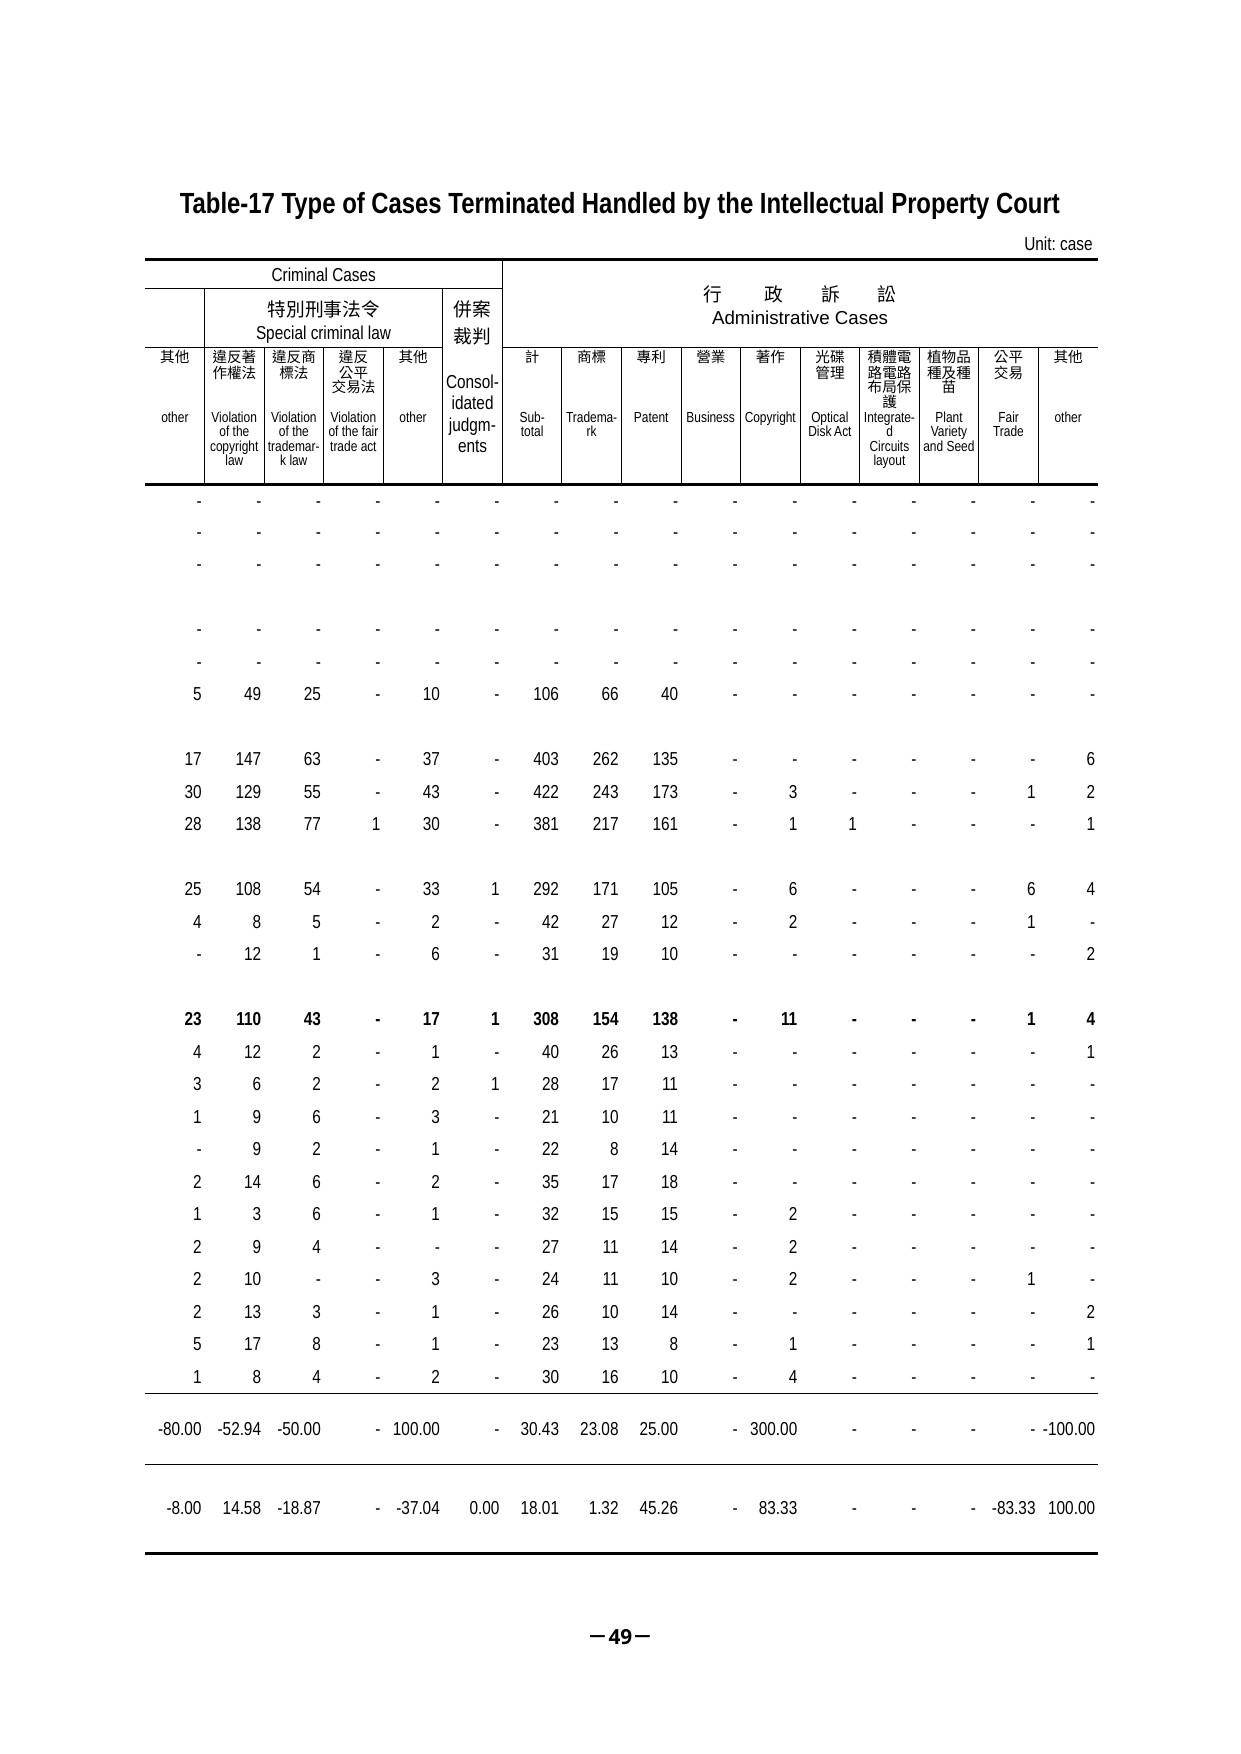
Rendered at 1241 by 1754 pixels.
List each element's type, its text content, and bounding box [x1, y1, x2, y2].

table_cell 商標 Tradema-rk [562, 348, 621, 483]
table_cell - [443, 1100, 502, 1133]
table_cell [740, 840, 800, 873]
table_cell - [1038, 1100, 1098, 1133]
table_cell 28 [502, 1068, 562, 1100]
table_cell 2 [383, 1068, 442, 1100]
table_cell 6 [204, 1068, 264, 1100]
table_cell - [800, 938, 859, 970]
table_cell [204, 840, 264, 873]
table_cell [919, 580, 978, 613]
table_cell [800, 580, 859, 613]
table_cell - [681, 1230, 740, 1263]
table_cell [1038, 970, 1098, 1003]
table_cell - [860, 1100, 919, 1133]
table_cell - [681, 645, 740, 678]
table_cell - [979, 1100, 1038, 1133]
table_cell - [681, 1035, 740, 1068]
table_cell 2 [1038, 938, 1098, 970]
table_cell 9 [204, 1230, 264, 1263]
table_cell - [264, 613, 323, 645]
table_cell - [324, 743, 383, 775]
table_cell - [681, 548, 740, 580]
table_cell - [1038, 645, 1098, 678]
table_cell 1 [443, 1068, 502, 1100]
table_cell - [740, 1035, 800, 1068]
table_cell 6 [1038, 743, 1098, 775]
table_cell - [681, 515, 740, 548]
table_cell 3 [383, 1100, 442, 1133]
table_cell - [919, 486, 978, 515]
table_cell 2 [1038, 1295, 1098, 1328]
table_cell 15 [562, 1198, 621, 1230]
table_cell 8 [621, 1328, 681, 1360]
table_cell [204, 970, 264, 1003]
table_cell - [860, 1263, 919, 1295]
table_cell - [860, 1230, 919, 1263]
table_cell - [443, 486, 502, 515]
table_cell 77 [264, 808, 323, 840]
table_cell - [324, 1100, 383, 1133]
table_cell 2 [740, 1263, 800, 1295]
table_cell - [1038, 1068, 1098, 1100]
table_cell [204, 710, 264, 743]
table_cell 1 [1038, 1035, 1098, 1068]
table_cell -37.04 [383, 1465, 442, 1552]
table_cell 6 [264, 1100, 323, 1133]
table_cell 6 [383, 938, 442, 970]
table_cell - [979, 678, 1038, 710]
table_cell - [860, 1003, 919, 1035]
table_cell - [443, 1035, 502, 1068]
table_cell - [324, 1465, 383, 1552]
table_cell - [681, 1068, 740, 1100]
table_cell [860, 710, 919, 743]
table_cell 33 [383, 873, 442, 905]
table_cell - [860, 1068, 919, 1100]
table_cell 43 [264, 1003, 323, 1035]
table_cell 4 [145, 1035, 204, 1068]
table_cell [443, 710, 502, 743]
table_cell 138 [621, 1003, 681, 1035]
table_cell 1 [979, 775, 1038, 808]
table_cell 25 [264, 678, 323, 710]
table_cell - [1038, 1263, 1098, 1295]
table_cell 30 [145, 775, 204, 808]
table_cell 42 [502, 905, 562, 938]
table_cell 14.58 [204, 1465, 264, 1552]
table_cell 138 [204, 808, 264, 840]
table_cell - [1038, 1133, 1098, 1165]
table_cell - [443, 1198, 502, 1230]
table_cell 11 [562, 1263, 621, 1295]
table_cell 100.00 [383, 1394, 442, 1463]
table_cell - [681, 1003, 740, 1035]
table_cell [919, 970, 978, 1003]
table_cell [800, 970, 859, 1003]
table_cell - [860, 515, 919, 548]
table_cell - [383, 645, 442, 678]
table_cell 14 [204, 1165, 264, 1198]
table_cell 2 [264, 1133, 323, 1165]
table_cell - [800, 1035, 859, 1068]
table_cell [145, 710, 204, 743]
table_cell - [979, 613, 1038, 645]
table_cell 262 [562, 743, 621, 775]
table_cell - [740, 548, 800, 580]
table_cell - [919, 1068, 978, 1100]
table_cell - [383, 515, 442, 548]
table_cell - [979, 1068, 1038, 1100]
table_cell - [919, 1035, 978, 1068]
table_cell 25.00 [621, 1394, 681, 1463]
table_cell - [919, 678, 978, 710]
table_cell - [800, 873, 859, 905]
table_cell - [800, 1360, 859, 1393]
table_cell 2 [145, 1165, 204, 1198]
table_cell - [264, 1263, 323, 1295]
table_cell 1 [383, 1035, 442, 1068]
table_cell 5 [145, 678, 204, 710]
table_cell - [979, 743, 1038, 775]
table_cell - [800, 548, 859, 580]
table_cell 2 [740, 1198, 800, 1230]
table_cell [979, 580, 1038, 613]
table_cell 1 [1038, 1328, 1098, 1360]
table_cell - [979, 515, 1038, 548]
table_cell - [800, 1465, 859, 1552]
table_cell - [979, 1230, 1038, 1263]
table_cell 23 [502, 1328, 562, 1360]
table_cell 1 [324, 808, 383, 840]
table_cell 10 [562, 1295, 621, 1328]
table_cell [681, 840, 740, 873]
table_cell 其他 other [1039, 348, 1098, 483]
table_cell [383, 580, 442, 613]
table_cell - [681, 808, 740, 840]
table_cell - [324, 873, 383, 905]
table_cell 其他 other [384, 348, 442, 483]
table_cell 108 [204, 873, 264, 905]
table_cell [1038, 840, 1098, 873]
table_cell [681, 710, 740, 743]
table_cell - [502, 515, 562, 548]
table_cell [502, 580, 562, 613]
table_cell - [621, 486, 681, 515]
table_cell 35 [502, 1165, 562, 1198]
table_cell - [860, 486, 919, 515]
table_cell 1 [145, 1360, 204, 1393]
table_cell 違反 公平 交易法 Violation of the fair trade act [324, 348, 383, 483]
table_cell 105 [621, 873, 681, 905]
table_cell - [324, 515, 383, 548]
table_cell 135 [621, 743, 681, 775]
table_cell [740, 710, 800, 743]
table_cell 2 [740, 905, 800, 938]
table_cell - [979, 645, 1038, 678]
table_cell - [681, 775, 740, 808]
table_cell [800, 840, 859, 873]
table_cell [800, 710, 859, 743]
table_cell - [145, 613, 204, 645]
table_cell - [324, 645, 383, 678]
table_cell [324, 580, 383, 613]
table_cell [383, 840, 442, 873]
table_cell - [443, 1263, 502, 1295]
table_cell - [681, 905, 740, 938]
table_cell 110 [204, 1003, 264, 1035]
table_cell - [1038, 905, 1098, 938]
table_cell [502, 970, 562, 1003]
table_cell [860, 970, 919, 1003]
table_cell 308 [502, 1003, 562, 1035]
table_cell 8 [204, 1360, 264, 1393]
table_cell - [1038, 1230, 1098, 1263]
table_cell [502, 710, 562, 743]
table_cell - [860, 905, 919, 938]
table_cell - [800, 613, 859, 645]
table_cell [443, 970, 502, 1003]
table_cell 10 [204, 1263, 264, 1295]
table_cell 18.01 [502, 1465, 562, 1552]
table_cell 4 [1038, 873, 1098, 905]
table_cell 10 [621, 1360, 681, 1393]
table_cell - [621, 548, 681, 580]
table_cell - [979, 1295, 1038, 1328]
table_cell - [681, 486, 740, 515]
table_cell - [800, 775, 859, 808]
table_cell - [979, 486, 1038, 515]
table_cell 17 [204, 1328, 264, 1360]
table_cell [860, 840, 919, 873]
table_cell [621, 580, 681, 613]
table_cell - [562, 645, 621, 678]
table_cell - [1038, 515, 1098, 548]
table_cell 24 [502, 1263, 562, 1295]
table_cell 植物品 種及種 苗 Plant Variety and Seed [920, 348, 978, 483]
table_cell 403 [502, 743, 562, 775]
table_cell 11 [562, 1230, 621, 1263]
table_cell - [800, 486, 859, 515]
table_cell - [1038, 678, 1098, 710]
table_cell [324, 970, 383, 1003]
table_cell - [919, 775, 978, 808]
table_cell 併案裁判 Consol-idated judgm-ents [443, 289, 502, 483]
table_cell - [204, 515, 264, 548]
table_cell [681, 970, 740, 1003]
table_cell - [681, 678, 740, 710]
table_cell 43 [383, 775, 442, 808]
table_cell - [681, 938, 740, 970]
table_cell - [145, 645, 204, 678]
table_cell - [681, 1394, 740, 1463]
table_cell - [860, 613, 919, 645]
table_cell 1 [383, 1295, 442, 1328]
table_cell - [204, 613, 264, 645]
table_cell 1 [740, 1328, 800, 1360]
table_cell - [919, 1003, 978, 1035]
table_cell 27 [502, 1230, 562, 1263]
table_cell - [919, 1165, 978, 1198]
table_cell -52.94 [204, 1394, 264, 1463]
table_cell [204, 580, 264, 613]
table_cell - [145, 515, 204, 548]
table_cell - [919, 808, 978, 840]
table_cell - [681, 1165, 740, 1198]
table_cell 1 [740, 808, 800, 840]
table_cell - [383, 548, 442, 580]
table_cell [145, 840, 204, 873]
table_cell - [383, 1230, 442, 1263]
table_cell -83.33 [979, 1465, 1038, 1552]
table_cell 1 [383, 1328, 442, 1360]
table_cell - [443, 548, 502, 580]
table_cell 1 [979, 1263, 1038, 1295]
table_cell [264, 580, 323, 613]
table_cell 40 [621, 678, 681, 710]
table_cell 30.43 [502, 1394, 562, 1463]
table_cell - [443, 515, 502, 548]
table_cell - [502, 645, 562, 678]
table_cell - [740, 938, 800, 970]
table_cell - [800, 515, 859, 548]
table_cell - [681, 1465, 740, 1552]
table_cell - [204, 548, 264, 580]
table_cell - [740, 1100, 800, 1133]
table_cell - [740, 1295, 800, 1328]
table_cell 106 [502, 678, 562, 710]
table_cell - [1038, 1198, 1098, 1230]
table_cell - [681, 873, 740, 905]
table_cell - [919, 1295, 978, 1328]
table_cell 17 [562, 1165, 621, 1198]
table_cell 28 [145, 808, 204, 840]
table_cell - [740, 613, 800, 645]
table_cell [324, 710, 383, 743]
table_cell 21 [502, 1100, 562, 1133]
table_cell - [919, 873, 978, 905]
table_cell 違反著 作權法 Violation of the copyright law [205, 348, 264, 483]
table_cell - [860, 1295, 919, 1328]
table_cell 2 [145, 1263, 204, 1295]
table_cell - [443, 613, 502, 645]
table_cell 12 [204, 938, 264, 970]
table_cell - [324, 678, 383, 710]
table_cell - [204, 645, 264, 678]
table_cell - [443, 1165, 502, 1198]
table_cell 6 [264, 1198, 323, 1230]
table_cell - [740, 1165, 800, 1198]
table_cell - [562, 613, 621, 645]
table_cell 其他 other [145, 348, 204, 483]
table_cell [621, 970, 681, 1003]
table_cell - [145, 1133, 204, 1165]
table_cell 30 [502, 1360, 562, 1393]
table_cell 32 [502, 1198, 562, 1230]
table_cell - [1038, 613, 1098, 645]
table_cell 專利 Patent [622, 348, 681, 483]
table_cell 光碟 管理 Optical Disk Act [801, 348, 859, 483]
table_cell 37 [383, 743, 442, 775]
table_cell - [860, 1465, 919, 1552]
table_cell - [443, 775, 502, 808]
table_cell - [324, 1230, 383, 1263]
table_cell - [324, 486, 383, 515]
table_cell 17 [383, 1003, 442, 1035]
table_cell 5 [264, 905, 323, 938]
table_cell 1 [979, 905, 1038, 938]
table_cell - [264, 515, 323, 548]
table_cell - [919, 1263, 978, 1295]
table_cell 11 [621, 1068, 681, 1100]
table_cell - [145, 486, 204, 515]
table_cell - [324, 1394, 383, 1463]
table_cell - [264, 548, 323, 580]
table_cell 3 [204, 1198, 264, 1230]
table_cell 3 [264, 1295, 323, 1328]
table_cell - [443, 1328, 502, 1360]
table_cell - [324, 613, 383, 645]
table_cell 54 [264, 873, 323, 905]
table_cell - [443, 1295, 502, 1328]
table_cell 22 [502, 1133, 562, 1165]
table_cell [562, 970, 621, 1003]
table_cell [324, 840, 383, 873]
table_cell 381 [502, 808, 562, 840]
table_cell - [324, 1165, 383, 1198]
table_cell 5 [145, 1328, 204, 1360]
table_cell [145, 580, 204, 613]
table_cell - [919, 1360, 978, 1393]
table_cell 6 [264, 1165, 323, 1198]
table_cell - [443, 1230, 502, 1263]
table_cell - [860, 678, 919, 710]
table_cell - [860, 808, 919, 840]
table_cell 13 [621, 1035, 681, 1068]
table_cell [264, 840, 323, 873]
table_cell - [860, 1394, 919, 1463]
table_cell - [324, 1360, 383, 1393]
table_cell -50.00 [264, 1394, 323, 1463]
table_cell - [919, 645, 978, 678]
table_cell - [919, 1394, 978, 1463]
table_cell 27 [562, 905, 621, 938]
table_cell - [860, 938, 919, 970]
table_cell - [800, 1394, 859, 1463]
table_cell - [860, 1360, 919, 1393]
table_cell 2 [264, 1035, 323, 1068]
table_cell - [324, 1035, 383, 1068]
table_cell 161 [621, 808, 681, 840]
table_cell 13 [562, 1328, 621, 1360]
table_cell - [800, 1068, 859, 1100]
table_cell - [979, 1165, 1038, 1198]
table_cell - [502, 548, 562, 580]
table_cell [562, 710, 621, 743]
table_cell 12 [204, 1035, 264, 1068]
table_cell - [443, 1394, 502, 1463]
table_cell - [324, 1328, 383, 1360]
table_cell 66 [562, 678, 621, 710]
table_cell - [443, 1133, 502, 1165]
table_cell - [919, 1230, 978, 1263]
table_cell - [919, 1465, 978, 1552]
table_cell [621, 840, 681, 873]
table_cell - [1038, 548, 1098, 580]
table_cell - [324, 1068, 383, 1100]
table_cell [681, 580, 740, 613]
table_cell [860, 580, 919, 613]
table_cell 13 [204, 1295, 264, 1328]
table_cell - [681, 1198, 740, 1230]
table_cell - [1038, 1360, 1098, 1393]
table_cell 1.32 [562, 1465, 621, 1552]
table_cell - [800, 1328, 859, 1360]
table_cell - [1038, 1165, 1098, 1198]
table_cell - [324, 1003, 383, 1035]
table_cell 1 [383, 1198, 442, 1230]
table_cell - [621, 515, 681, 548]
table_cell 10 [621, 1263, 681, 1295]
table_cell - [562, 515, 621, 548]
table_cell 23.08 [562, 1394, 621, 1463]
table_cell - [979, 808, 1038, 840]
table_cell - [562, 486, 621, 515]
table_cell - [443, 938, 502, 970]
table_cell -8.00 [145, 1465, 204, 1552]
table_cell - [919, 548, 978, 580]
table_cell 83.33 [740, 1465, 800, 1552]
table_cell 特別刑事法令 Special criminal law [205, 289, 442, 347]
table_cell - [324, 1295, 383, 1328]
table_cell 55 [264, 775, 323, 808]
table_cell - [443, 743, 502, 775]
table_cell - [443, 678, 502, 710]
table_cell 2 [145, 1230, 204, 1263]
table_cell 3 [383, 1263, 442, 1295]
table_cell - [324, 905, 383, 938]
table_cell 4 [264, 1360, 323, 1393]
table_cell 31 [502, 938, 562, 970]
text Unit: case [148, 221, 1092, 258]
table_cell 1 [1038, 808, 1098, 840]
table_cell 300.00 [740, 1394, 800, 1463]
table_cell 1 [383, 1133, 442, 1165]
table_cell 23 [145, 1003, 204, 1035]
table_cell 8 [204, 905, 264, 938]
table_cell - [681, 743, 740, 775]
table_cell 26 [562, 1035, 621, 1068]
table_cell - [800, 1133, 859, 1165]
table_cell - [562, 548, 621, 580]
table_cell [740, 970, 800, 1003]
table_cell - [740, 645, 800, 678]
table_cell - [621, 645, 681, 678]
table_cell [443, 580, 502, 613]
table_cell [383, 710, 442, 743]
table_cell - [800, 645, 859, 678]
table_cell 著作 Copyright [741, 348, 800, 483]
table_cell 217 [562, 808, 621, 840]
table_cell - [919, 938, 978, 970]
table_cell - [919, 1133, 978, 1165]
table_cell 129 [204, 775, 264, 808]
table_cell - [979, 1133, 1038, 1165]
table_cell - [800, 1100, 859, 1133]
table_cell - [800, 1263, 859, 1295]
table_cell - [681, 1360, 740, 1393]
table_cell [979, 970, 1038, 1003]
table_cell 違反商 標法 Violation of the trademar-k law [265, 348, 323, 483]
table_cell - [681, 1100, 740, 1133]
table_cell 計 Sub- total [503, 348, 561, 483]
table_cell 2 [383, 905, 442, 938]
table_cell - [383, 486, 442, 515]
table_cell 8 [562, 1133, 621, 1165]
table_cell 3 [740, 775, 800, 808]
table_cell - [740, 515, 800, 548]
table_cell - [919, 613, 978, 645]
table_cell - [443, 808, 502, 840]
table_cell 17 [145, 743, 204, 775]
table_cell 4 [1038, 1003, 1098, 1035]
table_cell - [324, 775, 383, 808]
table_cell 10 [562, 1100, 621, 1133]
table_cell - [800, 678, 859, 710]
table_cell 2 [145, 1295, 204, 1328]
table_cell 1 [264, 938, 323, 970]
table_cell 3 [145, 1068, 204, 1100]
table_cell 292 [502, 873, 562, 905]
table_cell [979, 840, 1038, 873]
table_cell 6 [979, 873, 1038, 905]
table_cell -80.00 [145, 1394, 204, 1463]
table_cell 10 [383, 678, 442, 710]
table_cell [621, 710, 681, 743]
table_cell 19 [562, 938, 621, 970]
table_cell - [860, 1328, 919, 1360]
table_header Criminal Cases [145, 261, 502, 288]
table_cell - [1038, 486, 1098, 515]
table_cell 154 [562, 1003, 621, 1035]
table_cell [443, 840, 502, 873]
table_cell -18.87 [264, 1465, 323, 1552]
table_cell [1038, 580, 1098, 613]
table_cell 147 [204, 743, 264, 775]
table_cell 1 [443, 873, 502, 905]
table_cell 63 [264, 743, 323, 775]
table_cell - [919, 743, 978, 775]
table_cell - [860, 548, 919, 580]
table_cell 8 [264, 1328, 323, 1360]
table_cell - [502, 613, 562, 645]
table_cell - [740, 678, 800, 710]
table_cell - [860, 873, 919, 905]
table_cell - [324, 548, 383, 580]
table_cell 公平 交易 Fair Trade [979, 348, 1038, 483]
table_cell - [264, 645, 323, 678]
table_cell 9 [204, 1100, 264, 1133]
table_cell 2 [383, 1165, 442, 1198]
table_cell - [919, 1198, 978, 1230]
table_cell 營業 Business [682, 348, 740, 483]
table_cell - [800, 1295, 859, 1328]
table_cell [919, 840, 978, 873]
table_cell - [681, 1133, 740, 1165]
table_cell 100.00 [1038, 1465, 1098, 1552]
table_cell - [681, 1328, 740, 1360]
table_cell 1 [800, 808, 859, 840]
table_cell - [979, 1035, 1038, 1068]
table_cell [264, 710, 323, 743]
table_cell - [860, 1133, 919, 1165]
table_cell 2 [264, 1068, 323, 1100]
table_cell 1 [443, 1003, 502, 1035]
table_cell - [860, 1165, 919, 1198]
table_cell - [919, 1328, 978, 1360]
table_cell - [145, 548, 204, 580]
table_cell 422 [502, 775, 562, 808]
table_cell 6 [740, 873, 800, 905]
table_cell 10 [621, 938, 681, 970]
table_cell - [860, 743, 919, 775]
table_cell - [979, 1198, 1038, 1230]
table_cell 2 [1038, 775, 1098, 808]
table_cell [1038, 710, 1098, 743]
table_cell - [800, 1198, 859, 1230]
table_cell 1 [145, 1198, 204, 1230]
table_cell 26 [502, 1295, 562, 1328]
table_header 行 政 訴 訟 Administrative Cases [503, 261, 1098, 347]
table_cell - [145, 938, 204, 970]
table_cell - [443, 645, 502, 678]
table_cell [502, 840, 562, 873]
table_cell [919, 710, 978, 743]
table_cell - [860, 645, 919, 678]
table_cell - [443, 1360, 502, 1393]
table_cell - [681, 1263, 740, 1295]
table_cell - [740, 743, 800, 775]
table_cell 25 [145, 873, 204, 905]
table_cell - [919, 905, 978, 938]
table_cell - [740, 1133, 800, 1165]
table_cell [383, 970, 442, 1003]
table_cell 2 [740, 1230, 800, 1263]
table_cell 1 [145, 1100, 204, 1133]
table_cell - [919, 1100, 978, 1133]
table_cell - [800, 1003, 859, 1035]
table_cell [562, 840, 621, 873]
table_cell 45.26 [621, 1465, 681, 1552]
table_cell - [979, 548, 1038, 580]
table_cell [145, 289, 204, 347]
table_cell [145, 970, 204, 1003]
text Table-17 Type of Cases Terminated Handled by the Intellectual Property Court [148, 183, 1092, 221]
table_cell [740, 580, 800, 613]
table_cell - [502, 486, 562, 515]
table_cell - [800, 1230, 859, 1263]
table_cell [264, 970, 323, 1003]
table_cell - [740, 486, 800, 515]
table_cell 243 [562, 775, 621, 808]
table_cell - [800, 743, 859, 775]
table_cell 40 [502, 1035, 562, 1068]
table_cell 14 [621, 1133, 681, 1165]
table_cell - [443, 905, 502, 938]
table_cell - [860, 775, 919, 808]
table_cell 1 [979, 1003, 1038, 1035]
table_cell 0.00 [443, 1465, 502, 1552]
table_cell - [264, 486, 323, 515]
table_cell - [324, 938, 383, 970]
table_cell 173 [621, 775, 681, 808]
table_cell 30 [383, 808, 442, 840]
table_cell -100.00 [1038, 1394, 1098, 1463]
table_cell 4 [264, 1230, 323, 1263]
table_cell - [383, 613, 442, 645]
table_cell - [681, 613, 740, 645]
table_cell - [621, 613, 681, 645]
table_cell 11 [621, 1100, 681, 1133]
table_cell 4 [740, 1360, 800, 1393]
table_cell - [681, 1295, 740, 1328]
table_cell 2 [383, 1360, 442, 1393]
table_cell - [979, 938, 1038, 970]
table_cell - [800, 1165, 859, 1198]
table_cell - [860, 1035, 919, 1068]
table_cell - [979, 1360, 1038, 1393]
table_cell [979, 710, 1038, 743]
table_cell 15 [621, 1198, 681, 1230]
table_cell 積體電 路電路 布局保 護 Integrate-d Circuits layout [860, 348, 919, 483]
table_cell 49 [204, 678, 264, 710]
table_cell 14 [621, 1230, 681, 1263]
table_cell 9 [204, 1133, 264, 1165]
table_cell - [204, 486, 264, 515]
table_cell 18 [621, 1165, 681, 1198]
table_cell - [324, 1198, 383, 1230]
table_cell - [860, 1198, 919, 1230]
table_cell - [919, 515, 978, 548]
table_cell - [979, 1394, 1038, 1463]
table_cell - [979, 1328, 1038, 1360]
table_cell 17 [562, 1068, 621, 1100]
table_cell 14 [621, 1295, 681, 1328]
table_cell 11 [740, 1003, 800, 1035]
table_cell - [324, 1133, 383, 1165]
table_cell - [324, 1263, 383, 1295]
table_cell - [740, 1068, 800, 1100]
table_cell 4 [145, 905, 204, 938]
table_cell [562, 580, 621, 613]
table_cell 171 [562, 873, 621, 905]
table_cell 12 [621, 905, 681, 938]
table_cell - [800, 905, 859, 938]
table_cell 16 [562, 1360, 621, 1393]
